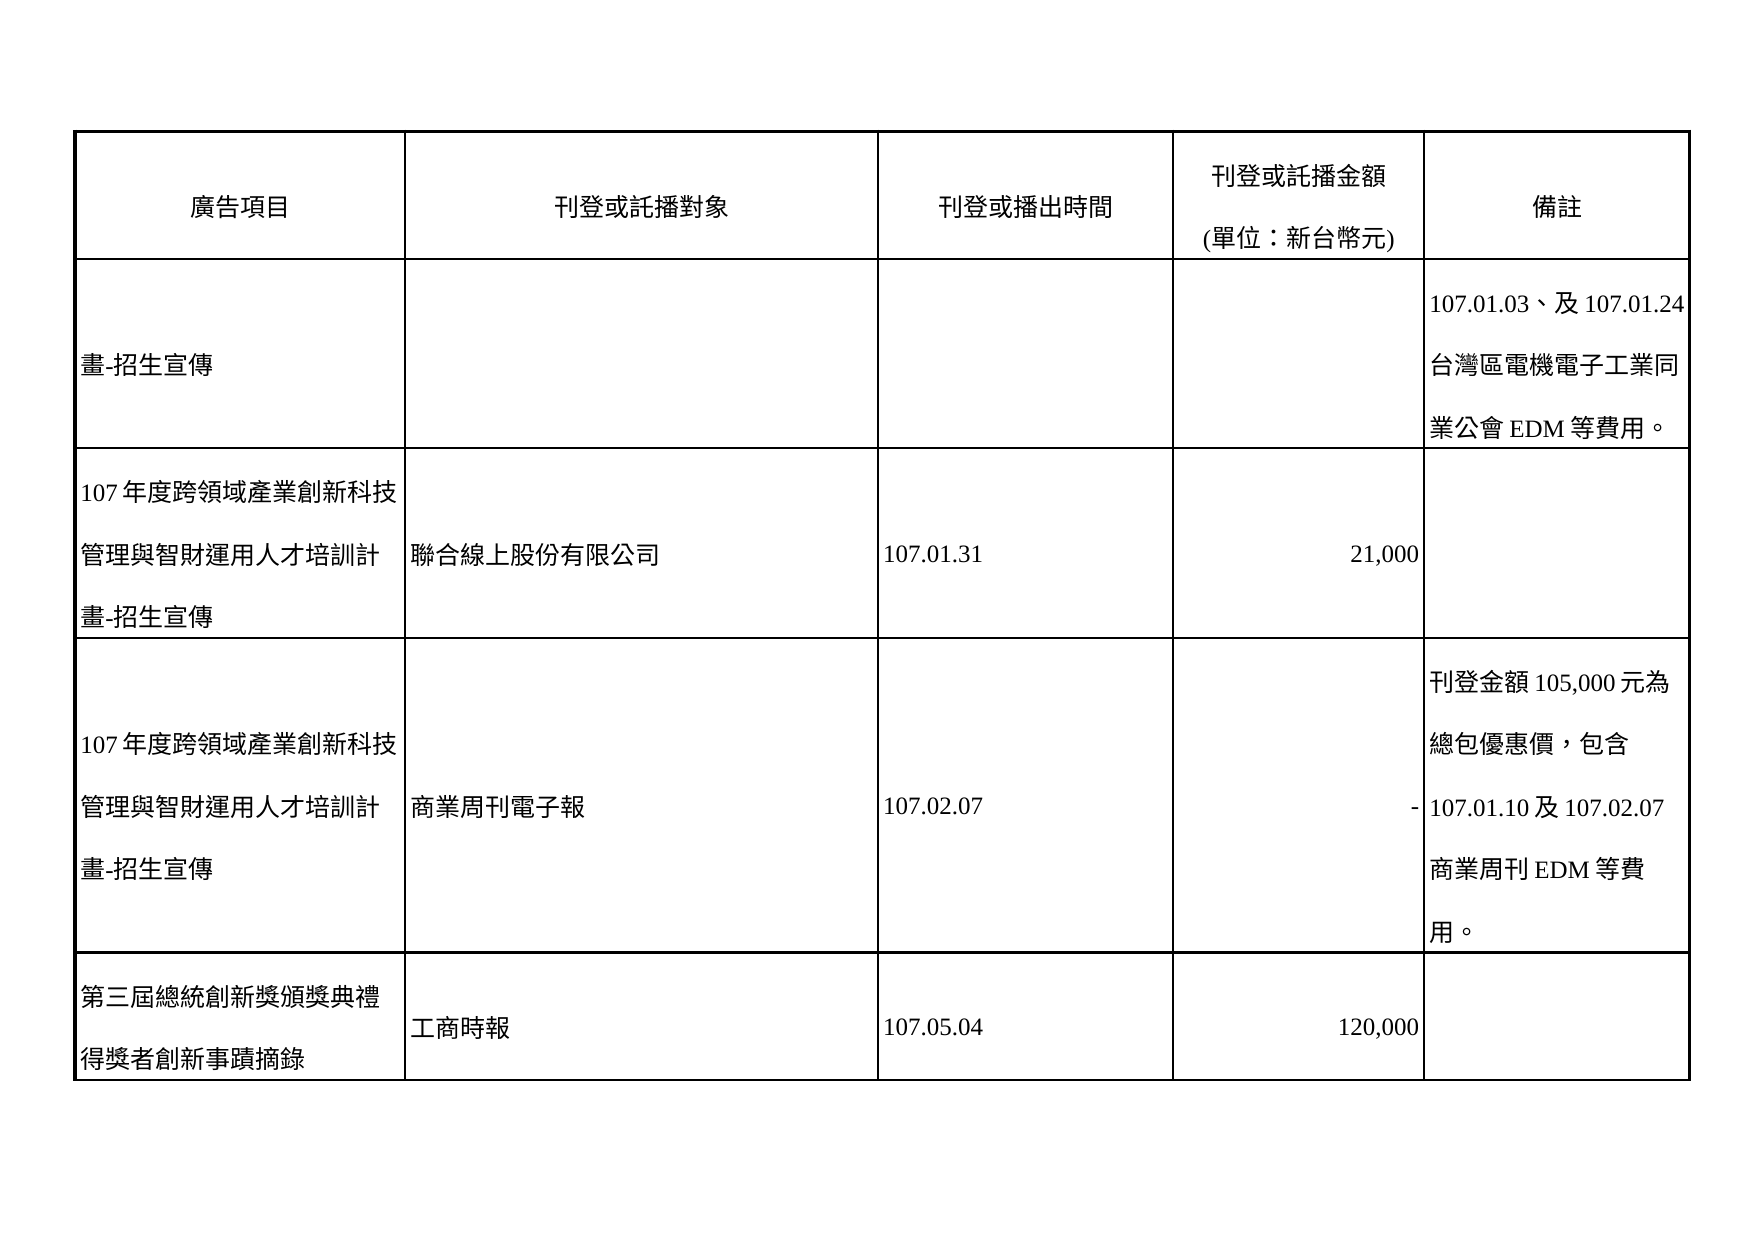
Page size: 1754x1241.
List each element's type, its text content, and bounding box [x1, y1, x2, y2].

table_cell [1425, 954, 1688, 1078]
table_cell 畫-招生宣傳 [77, 260, 404, 447]
table_cell [1425, 449, 1688, 637]
table_cell - [1174, 260, 1423, 447]
table_cell 刊登金額105,000元為總包優惠價，包含107.01.10及107.02.07商業周刊EDM等費用。 [1425, 639, 1688, 951]
table_cell [406, 260, 877, 447]
table_cell 107.01.03、及107.01.24台灣區電機電子工業同業公會EDM等費用。 [1425, 260, 1688, 447]
table_header 刊登或託播對象 [406, 133, 877, 258]
table_cell 107.02.07 [879, 639, 1172, 951]
table_cell 工商時報 [406, 954, 877, 1078]
table_header 備註 [1425, 133, 1688, 258]
table_header 刊登或託播金額 (單位：新台幣元) [1174, 133, 1423, 258]
table_header 刊登或播出時間 [879, 133, 1172, 258]
table_cell 聯合線上股份有限公司 [406, 449, 877, 637]
table_cell 107.05.04 [879, 954, 1172, 1078]
table_cell 商業周刊電子報 [406, 639, 877, 951]
table_cell 107年度跨領域產業創新科技管理與智財運用人才培訓計畫-招生宣傳 [77, 639, 404, 951]
table_cell [879, 260, 1172, 447]
table_cell 107年度跨領域產業創新科技管理與智財運用人才培訓計畫-招生宣傳 [77, 449, 404, 637]
table_cell - [1174, 639, 1423, 951]
table_cell 第三屆總統創新獎頒獎典禮得獎者創新事蹟摘錄 [77, 954, 404, 1078]
table_cell 21,000 [1174, 449, 1423, 637]
table_header 廣告項目 [77, 133, 404, 258]
table_cell 120,000 [1174, 954, 1423, 1078]
table_cell 107.01.31 [879, 449, 1172, 637]
